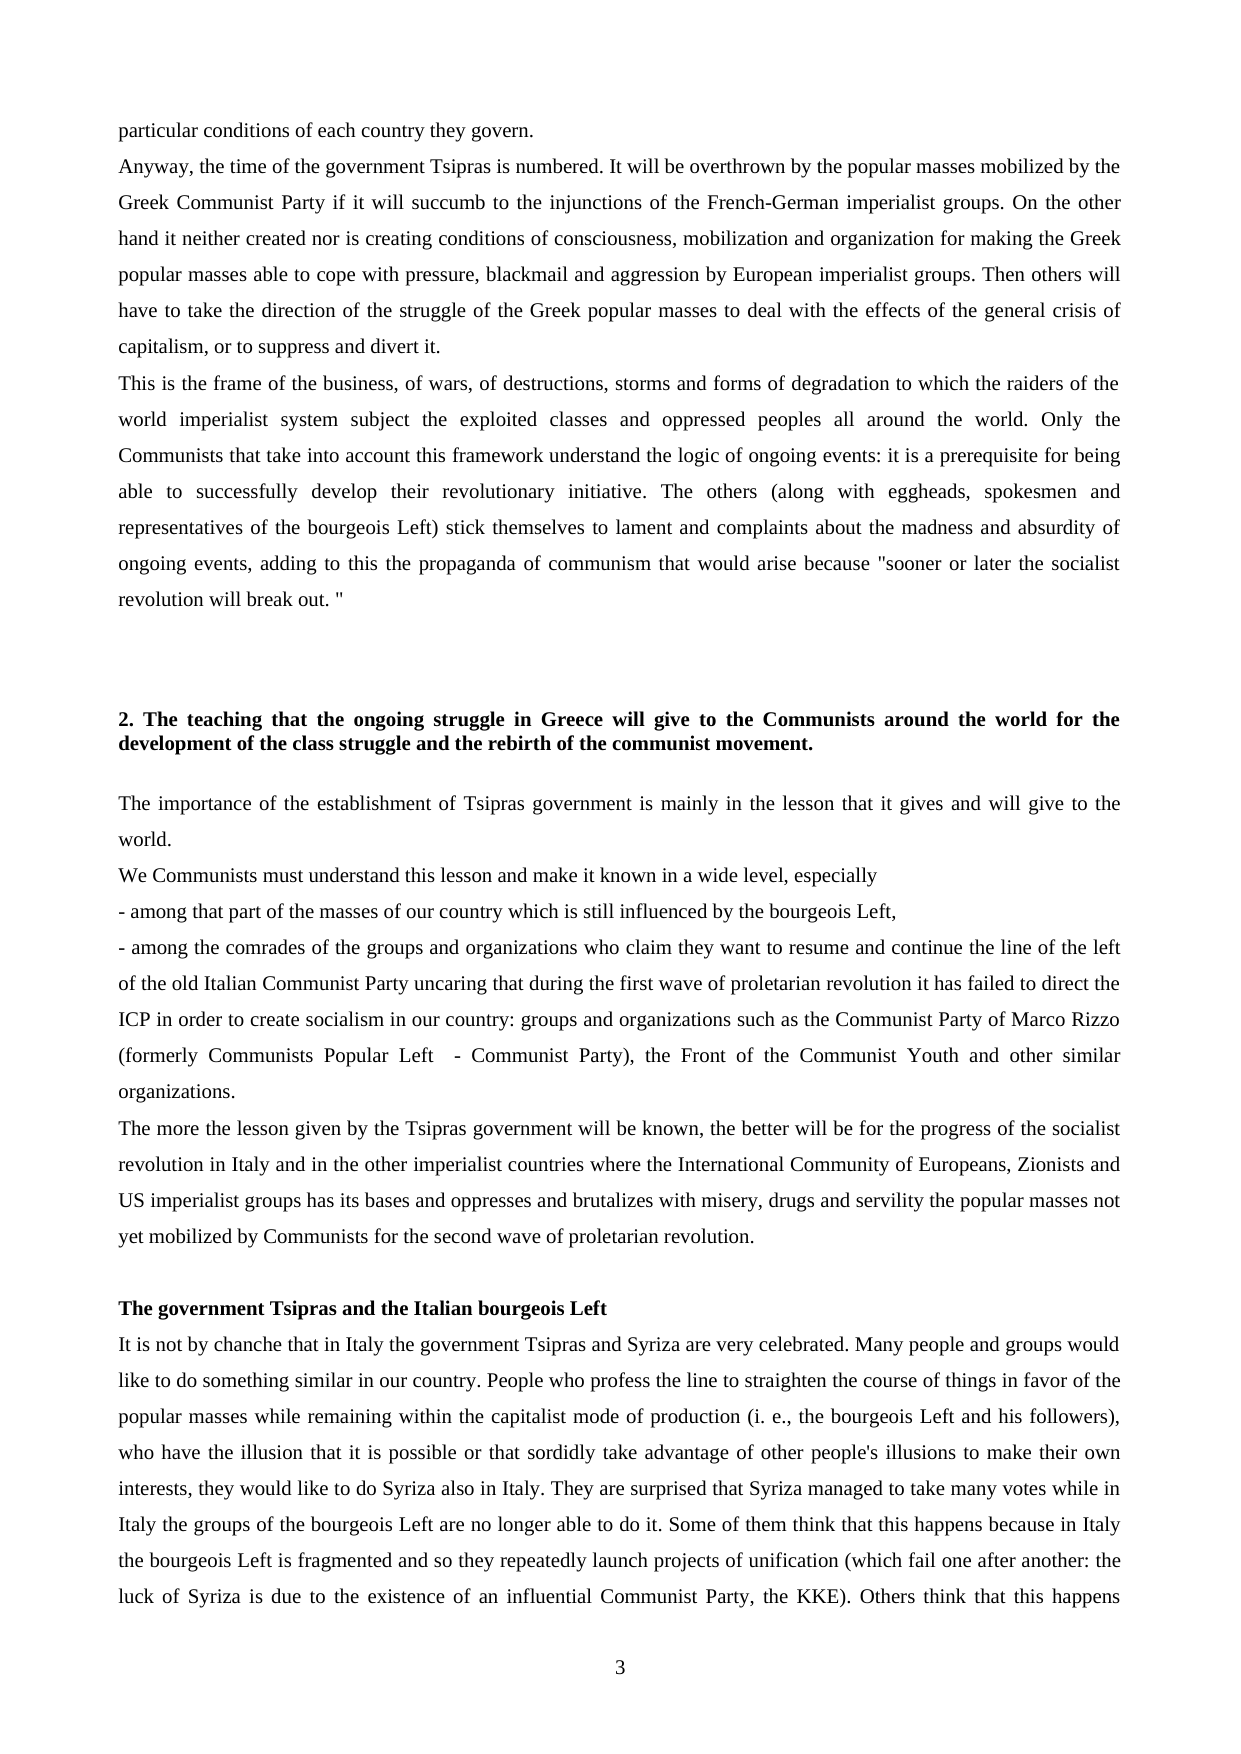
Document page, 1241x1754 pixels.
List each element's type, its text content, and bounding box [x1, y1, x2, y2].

text 2. The teaching that the ongoing struggle in Greece will give to the Communists around the world for the development of the class struggle and the rebirth of the communist movement. [118, 707, 1122, 755]
text Anyway, the time of the government Tsipras is numbered. It will be overthrown by the popular masses mobilized by the Greek Communist Party if it will succumb to the injunctions of the French-German imperialist groups. On the other hand it neither created nor is creating conditions of consciousness, mobilization and organization for making the Greek popular masses able to cope with pressure, blackmail and aggression by European imperialist groups. Then others will have to take the direction of the struggle of the Greek popular masses to deal with the effects of the general crisis of capitalism, or to suppress and divert it. [118, 154, 1122, 358]
text The importance of the establishment of Tsipras government is mainly in the lesson that it gives and will give to the world. [118, 791, 1122, 851]
text The more the lesson given by the Tsipras government will be known, the better will be for the progress of the socialist revolution in Italy and in the other imperialist countries where the International Community of Europeans, Zionists and US imperialist groups has its bases and oppresses and brutalizes with misery, drugs and servility the popular masses not yet mobilized by Communists for the second wave of proletarian revolution. [118, 1115, 1122, 1248]
text It is not by chanche that in Italy the government Tsipras and Syriza are very celebrated. Many people and groups would like to do something similar in our country. People who profess the line to straighten the course of things in favor of the popular masses while remaining within the capitalist mode of production (i. e., the bourgeois Left and his followers), who have the illusion that it is possible or that sordidly take advantage of other people's illusions to make their own interests, they would like to do Syriza also in Italy. They are surprised that Syriza managed to take many votes while in Italy the groups of the bourgeois Left are no longer able to do it. Some of them think that this happens because in Italy the bourgeois Left is fragmented and so they repeatedly launch projects of unification (which fail one after another: the luck of Syriza is due to the existence of an influential Communist Party, the KKE). Others think that this happens [118, 1332, 1122, 1608]
text - among the comrades of the groups and organizations who claim they want to resume and continue the line of the left of the old Italian Communist Party uncaring that during the first wave of proletarian revolution it has failed to direct the ICP in order to create socialism in our country: groups and organizations such as the Communist Party of Marco Rizzo (formerly Communists Popular Left - Communist Party), the Front of the Communist Youth and other similar organizations. [118, 935, 1122, 1103]
text - among that part of the masses of our country which is still influenced by the bourgeois Left, [118, 899, 1122, 923]
text This is the frame of the business, of wars, of destructions, storms and forms of degradation to which the raiders of the world imperialist system subject the exploited classes and oppressed peoples all around the world. Only the Communists that take into account this framework understand the logic of ongoing events: it is a prerequisite for being able to successfully develop their revolutionary initiative. The others (along with eggheads, spokesmen and representatives of the bourgeois Left) stick themselves to lament and complaints about the madness and absurdity of ongoing events, adding to this the propaganda of communism that would arise because "sooner or later the socialist revolution will break out. " [118, 370, 1122, 611]
text The government Tsipras and the Italian bourgeois Left [118, 1296, 1122, 1320]
text We Communists must understand this lesson and make it known in a wide level, especially [118, 863, 1122, 887]
text particular conditions of each country they govern. [118, 118, 1122, 142]
